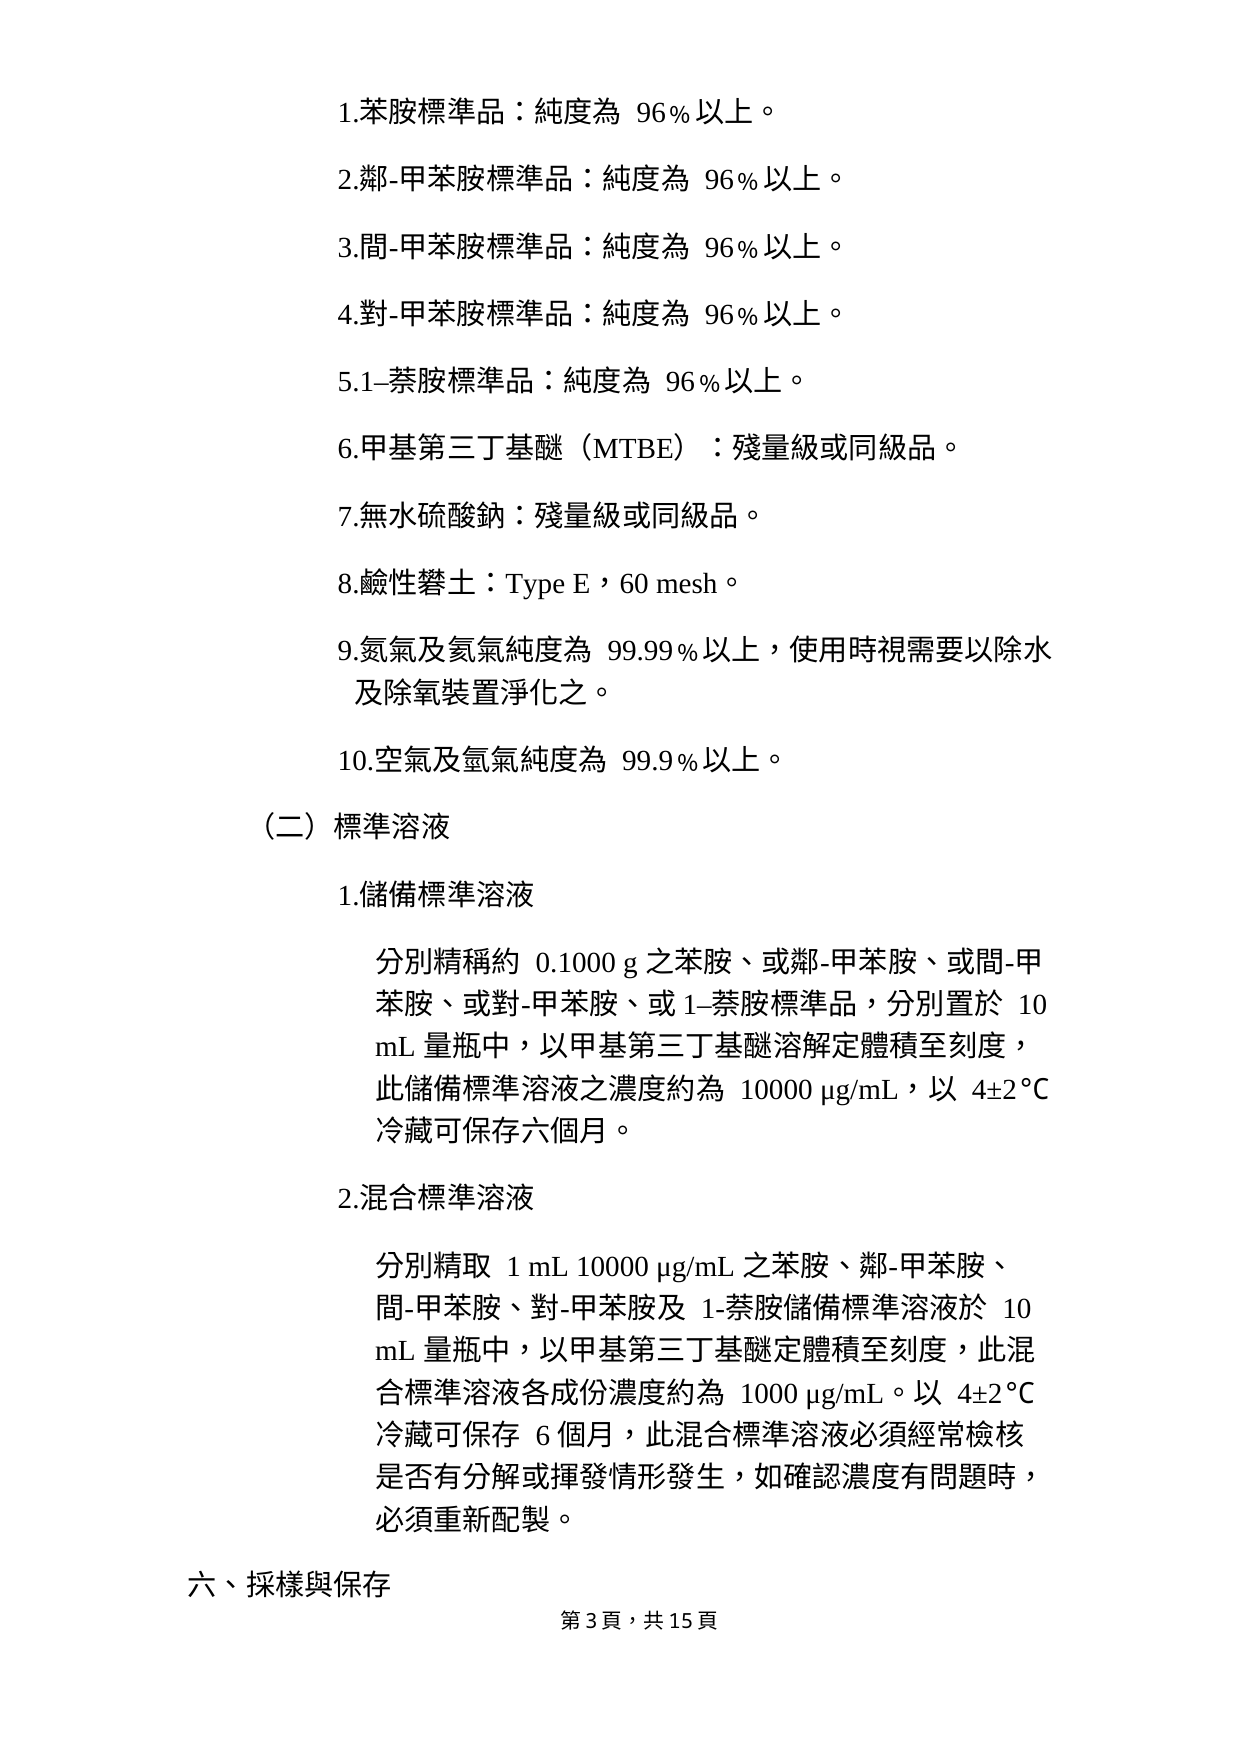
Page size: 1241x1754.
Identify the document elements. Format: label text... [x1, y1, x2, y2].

text （二）標準溶液 [246, 804, 1053, 846]
text 3.間-甲苯胺標準品：純度為 96﹪以上。 [337, 223, 1053, 266]
text 10.空氣及氫氣純度為 99.9﹪以上。 [337, 737, 1053, 779]
text 1.苯胺標準品：純度為 96﹪以上。 [337, 89, 1053, 131]
text 分別精稱約 0.1000 g 之苯胺、或鄰-甲苯胺、或間-甲苯胺、或對-甲苯胺、或1–萘胺標準品，分別置於 10 mL 量瓶中，以甲基第三丁基醚溶解定體積至刻度，此儲備標準溶液之濃度約為 10000 μg/mL，以 4±2℃ 冷藏可保存六個月。 [375, 938, 1053, 1150]
text 六、採樣與保存 [187, 1561, 1053, 1604]
text 5.1–萘胺標準品：純度為 96﹪以上。 [337, 358, 1053, 400]
text 4.對-甲苯胺標準品：純度為 96﹪以上。 [337, 291, 1053, 333]
text 分別精取 1 mL 10000 μg/mL 之苯胺、鄰-甲苯胺、間-甲苯胺、對-甲苯胺及 1-萘胺儲備標準溶液於 10 mL 量瓶中，以甲基第三丁基醚定體積至刻度，此混合標準溶液各成份濃度約為 1000 μg/mL。以 4±2℃ 冷藏可保存 6 個月，此混合標準溶液必須經常檢核是否有分解或揮發情形發生，如確認濃度有問題時，必須重新配製。 [375, 1242, 1053, 1538]
text 7.無水硫酸鈉：殘量級或同級品。 [337, 492, 1053, 535]
text 9.氮氣及氦氣純度為 99.99﹪以上，使用時視需要以除水及除氧裝置淨化之。 [337, 627, 1053, 712]
text 2.混合標準溶液 [337, 1175, 1053, 1217]
text 6.甲基第三丁基醚（MTBE）：殘量級或同級品。 [337, 425, 1053, 467]
text 2.鄰-甲苯胺標準品：純度為 96﹪以上。 [337, 156, 1053, 198]
text 8.鹼性礬土：Type E，60 mesh。 [337, 560, 1053, 602]
text 1.儲備標準溶液 [337, 871, 1053, 913]
